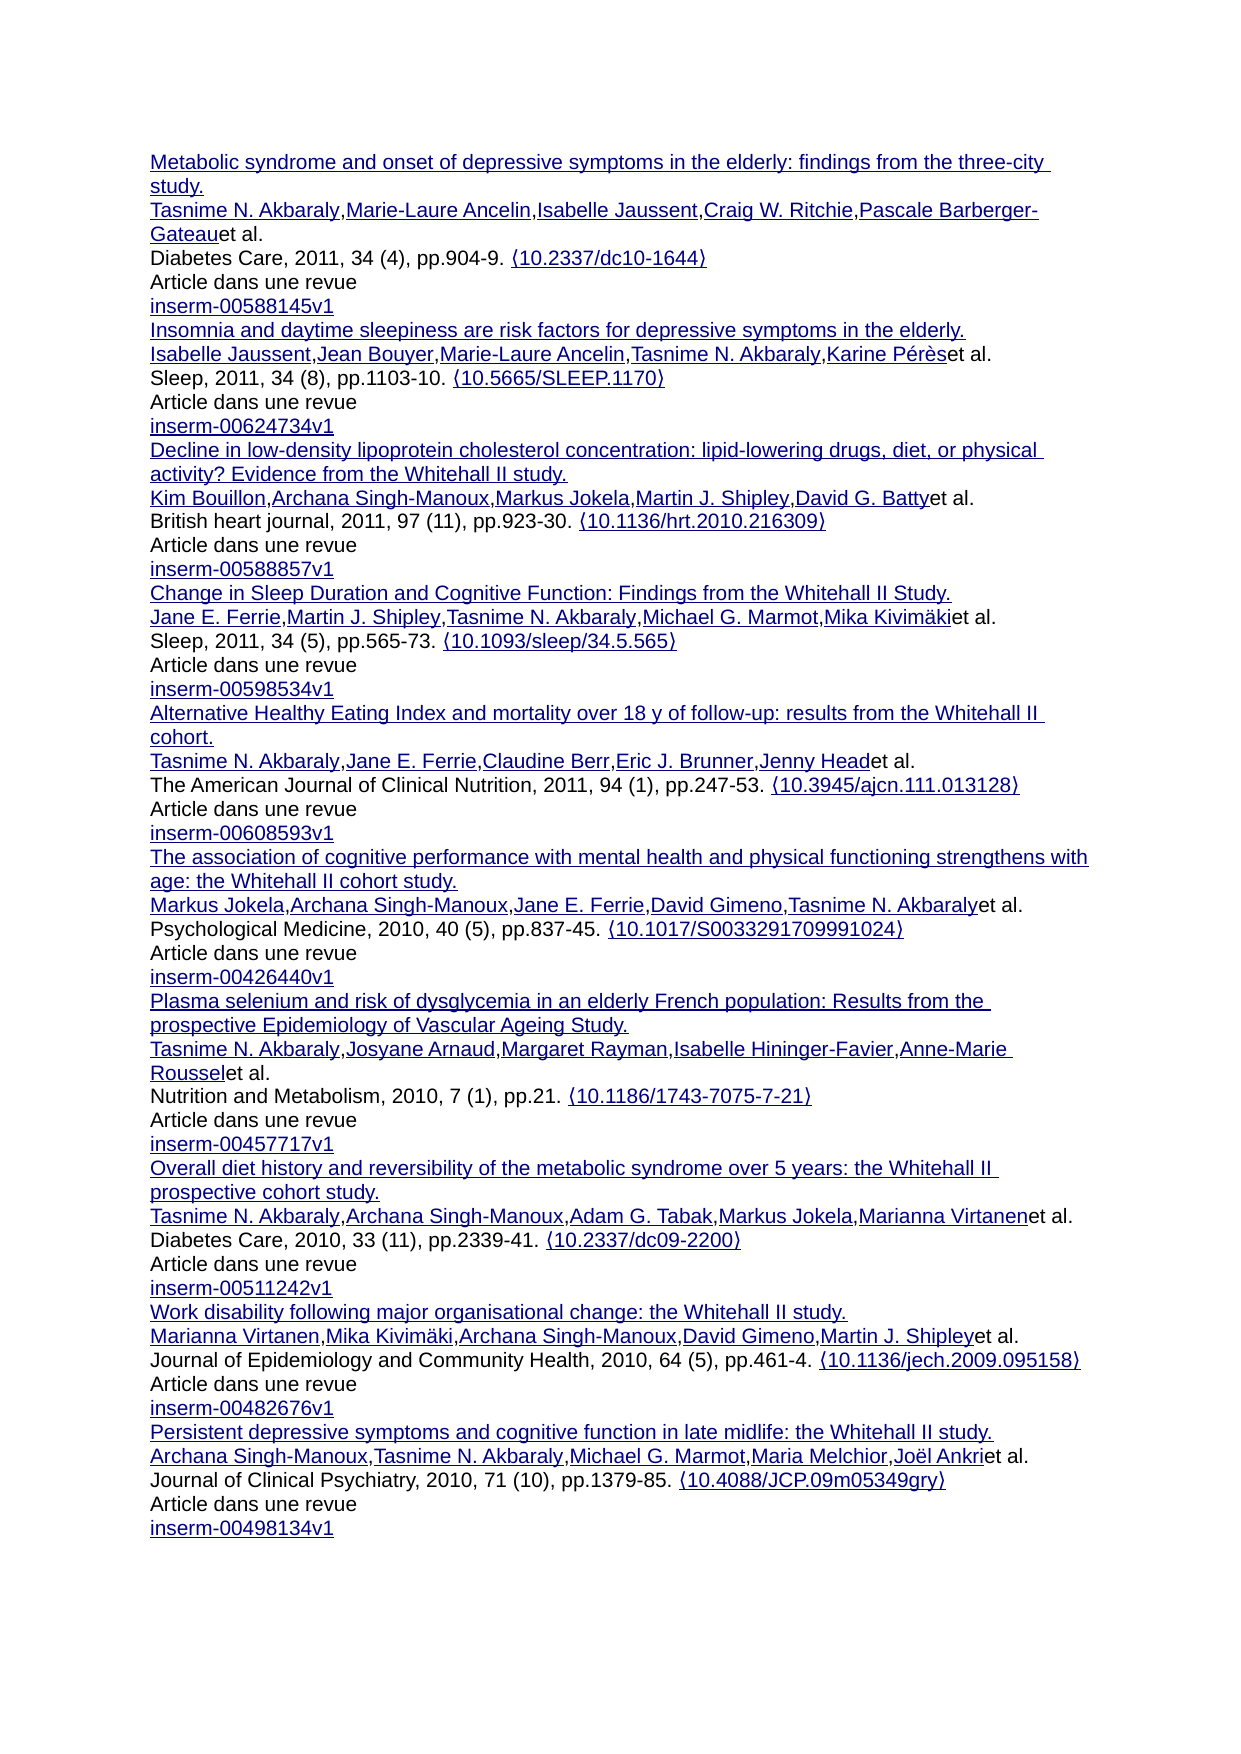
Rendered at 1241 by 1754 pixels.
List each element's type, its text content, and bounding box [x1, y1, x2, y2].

table_cell Change in Sleep Duration and Cognitive Function: Findings from the Whitehall II Study. Jane E. Ferrie,Martin J. Shipley,Tasnime N. Akbaraly,Michael G. Marmot,Mika Kivimäkiet al. Sleep, 2011, 34 (5), pp.565-73. ⟨10.1093/sleep/34.5.565⟩ Article dans une revue inserm-00598534v1 [150, 581, 1090, 701]
table_cell Alternative Healthy Eating Index and mortality over 18 y of follow-up: results from the Whitehall II cohort. Tasnime N. Akbaraly,Jane E. Ferrie,Claudine Berr,Eric J. Brunner,Jenny Headet al. The American Journal of Clinical Nutrition, 2011, 94 (1), pp.247-53. ⟨10.3945/ajcn.111.013128⟩ Article dans une revue inserm-00608593v1 [150, 701, 1090, 845]
table_cell Metabolic syndrome and onset of depressive symptoms in the elderly: findings from the three-city study. Tasnime N. Akbaraly,Marie-Laure Ancelin,Isabelle Jaussent,Craig W. Ritchie,Pascale Barberger-Gateauet al. Diabetes Care, 2011, 34 (4), pp.904-9. ⟨10.2337/dc10-1644⟩ Article dans une revue inserm-00588145v1 [150, 150, 1090, 318]
table_cell The association of cognitive performance with mental health and physical functioning strengthens with age: the Whitehall II cohort study. Markus Jokela,Archana Singh-Manoux,Jane E. Ferrie,David Gimeno,Tasnime N. Akbaralyet al. Psychological Medicine, 2010, 40 (5), pp.837-45. ⟨10.1017/S0033291709991024⟩ Article dans une revue inserm-00426440v1 [150, 845, 1090, 988]
table_cell Persistent depressive symptoms and cognitive function in late midlife: the Whitehall II study. Archana Singh-Manoux,Tasnime N. Akbaraly,Michael G. Marmot,Maria Melchior,Joël Ankriet al. Journal of Clinical Psychiatry, 2010, 71 (10), pp.1379-85. ⟨10.4088/JCP.09m05349gry⟩ Article dans une revue inserm-00498134v1 [150, 1420, 1090, 1539]
table_cell Insomnia and daytime sleepiness are risk factors for depressive symptoms in the elderly. Isabelle Jaussent,Jean Bouyer,Marie-Laure Ancelin,Tasnime N. Akbaraly,Karine Pérèset al. Sleep, 2011, 34 (8), pp.1103-10. ⟨10.5665/SLEEP.1170⟩ Article dans une revue inserm-00624734v1 [150, 318, 1090, 437]
table_cell Work disability following major organisational change: the Whitehall II study. Marianna Virtanen,Mika Kivimäki,Archana Singh-Manoux,David Gimeno,Martin J. Shipleyet al. Journal of Epidemiology and Community Health, 2010, 64 (5), pp.461-4. ⟨10.1136/jech.2009.095158⟩ Article dans une revue inserm-00482676v1 [150, 1300, 1090, 1420]
table_cell Decline in low-density lipoprotein cholesterol concentration: lipid-lowering drugs, diet, or physical activity? Evidence from the Whitehall II study. Kim Bouillon,Archana Singh-Manoux,Markus Jokela,Martin J. Shipley,David G. Battyet al. British heart journal, 2011, 97 (11), pp.923-30. ⟨10.1136/hrt.2010.216309⟩ Article dans une revue inserm-00588857v1 [150, 438, 1090, 581]
table_cell Overall diet history and reversibility of the metabolic syndrome over 5 years: the Whitehall II prospective cohort study. Tasnime N. Akbaraly,Archana Singh-Manoux,Adam G. Tabak,Markus Jokela,Marianna Virtanenet al. Diabetes Care, 2010, 33 (11), pp.2339-41. ⟨10.2337/dc09-2200⟩ Article dans une revue inserm-00511242v1 [150, 1156, 1090, 1300]
table_cell Plasma selenium and risk of dysglycemia in an elderly French population: Results from the prospective Epidemiology of Vascular Ageing Study. Tasnime N. Akbaraly,Josyane Arnaud,Margaret Rayman,Isabelle Hininger-Favier,Anne-Marie Rousselet al. Nutrition and Metabolism, 2010, 7 (1), pp.21. ⟨10.1186/1743-7075-7-21⟩ Article dans une revue inserm-00457717v1 [150, 989, 1090, 1156]
